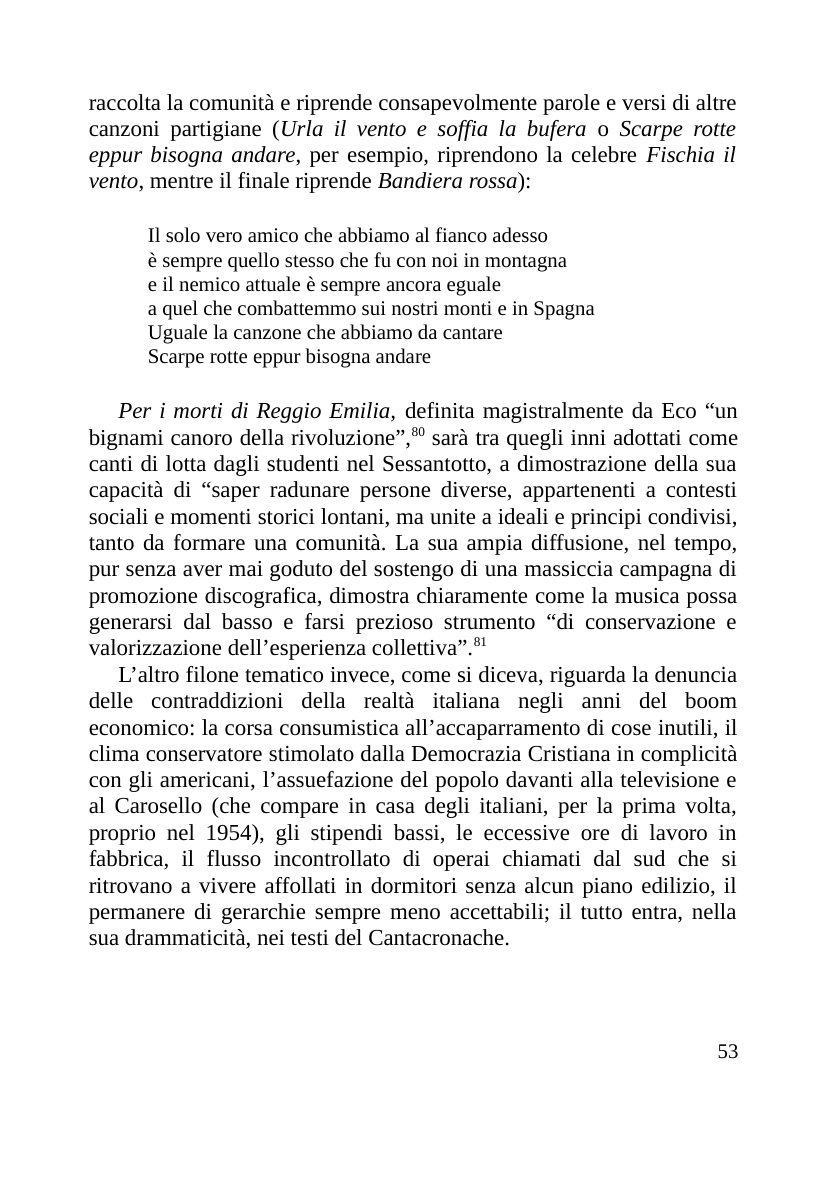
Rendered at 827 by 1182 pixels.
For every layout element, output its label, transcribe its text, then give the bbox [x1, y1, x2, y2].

text Per i morti di Reggio Emilia, definita magistralmente da Eco “un bignami canoro della rivoluzione”, sarà tra quegli inni adottati come canti di lotta dagli studenti nel Sessantotto, a dimostrazione della sua capacità di “saper radunare persone diverse, appartenenti a contesti sociali e momenti storici lontani, ma unite a ideali e principi condivisi, tanto da formare una comunità. La sua ampia diffusione, nel tempo, pur senza aver mai goduto del sostengo di una massiccia campagna di promozione discografica, dimostra chiaramente come la musica possa generarsi dal basso e farsi prezioso strumento “di conservazione e valorizzazione dell’esperienza collettiva”. [88, 397, 738, 661]
text Il solo vero amico che abbiamo al fianco adesso è sempre quello stesso che fu con noi in montagna e il nemico attuale è sempre ancora eguale a quel che combattemmo sui nostri monti e in Spagna Uguale la canzone che abbiamo da cantare Scarpe rotte eppur bisogna andare [148, 223, 679, 368]
text Per i morti di Reggio Emilia, la più conosciuta e la più reinterpretata del canzoniere (nel 1974 dagli Stormy Six e nel 2015 dai Modena City Ramblers, tra i tanti), altamente rappresentativa del clima politico in cui piomba l’Italia nel 1960 con il governo repressivo e neofascista del ministro democristiano Tambroni, è una canzone che accosta le vicende partigiane alle più prossime lotte degli operai scioperanti; essa viene scritta in seguito agli scontri tra i partecipanti a uno sciopero indetto dalla Cgil e la polizia, il 7 luglio 1960, che lascia sul campo ben cinque vittime. “La memoria della tragedia è fissata nel testo e nella musica di una canzone diventata monumento, luogo della memoria, attorno a cui radunarsi per ricordare nomi, persone, eventi della storia partigiana”. Il testo, scritto da Fausto Amodei nel 1960, mentre svolgeva il servizio militare chiama a raccolta la comunità e riprende consapevolmente parole e versi di altre canzoni partigiane (Urla il vento e soffia la bufera o Scarpe rotte eppur bisogna andare, per esempio, riprendono la celebre Fischia il vento, mentre il finale riprende Bandiera rossa): [88, 88, 738, 194]
text L’altro filone tematico invece, come si diceva, riguarda la denuncia delle contraddizioni della realtà italiana negli anni del boom economico: la corsa consumistica all’accaparramento di cose inutili, il clima conservatore stimolato dalla Democrazia Cristiana in complicità con gli americani, l’assuefazione del popolo davanti alla televisione e al Carosello (che compare in casa degli italiani, per la prima volta, proprio nel 1954), gli stipendi bassi, le eccessive ore di lavoro in fabbrica, il flusso incontrollato di operai chiamati dal sud che si ritrovano a vivere affollati in dormitori senza alcun piano edilizio, il permanere di gerarchie sempre meno accettabili; il tutto entra, nella sua drammaticità, nei testi del Cantacronache. [88, 661, 738, 951]
